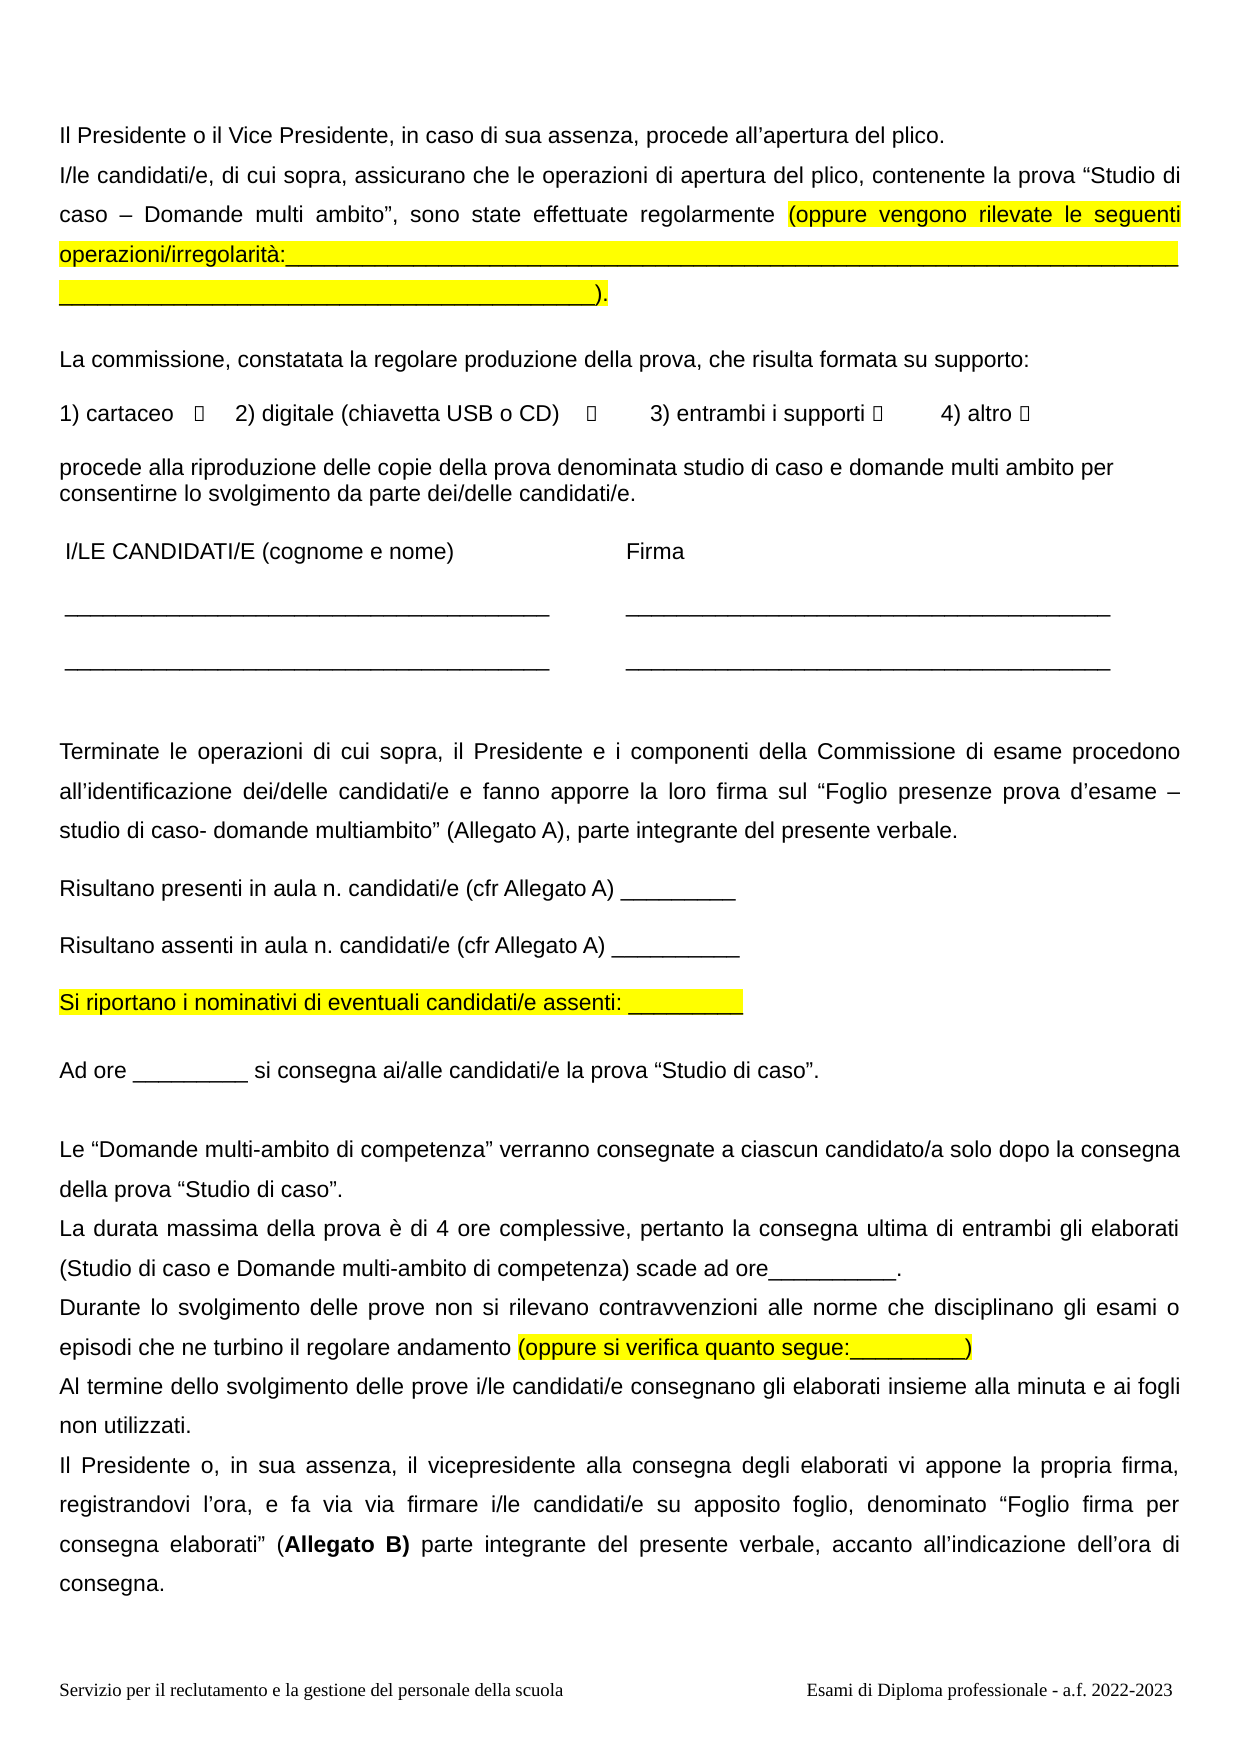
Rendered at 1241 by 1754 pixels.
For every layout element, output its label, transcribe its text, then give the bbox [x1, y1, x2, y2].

text La commissione, constatata la regolare produzione della prova, che risulta formata su supporto: [59, 346, 1181, 372]
text Risultano assenti in aula n. candidati/e (cfr Allegato A) __________ [59, 932, 1181, 958]
table_cell ______________________________________ [620, 586, 1181, 639]
text I/le candidati/e, di cui sopra, assicurano che le operazioni di apertura del plico, contenente la prova “Studio di caso – Domande multi ambito”, sono state effettuate regolarmente (oppure vengono rilevate le seguenti operazioni/irregolarità:________________________________________________________________________________________________________________). [59, 162, 1181, 306]
text Terminate le operazioni di cui sopra, il Presidente e i componenti della Commissione di esame procedono all’identificazione dei/delle candidati/e e fanno apporre la loro firma sul “Foglio presenze prova d’esame – studio di caso- domande multiambito” (Allegato A), parte integrante del presente verbale. [59, 738, 1181, 844]
text Si riportano i nominativi di eventuali candidati/e assenti: _________ [59, 989, 1181, 1015]
table_cell ______________________________________ [59, 639, 620, 692]
text procede alla riproduzione delle copie della prova denominata studio di caso e domande multi ambito per consentirne lo svolgimento da parte dei/delle candidati/e. [59, 453, 1181, 506]
text Le “Domande multi-ambito di competenza” verranno consegnate a ciascun candidato/a solo dopo la consegna della prova “Studio di caso”. [59, 1136, 1181, 1202]
text Risultano presenti in aula n. candidati/e (cfr Allegato A) _________ [59, 874, 1181, 901]
table_header I/LE CANDIDATI/E (cognome e nome) [59, 533, 620, 586]
table_cell ______________________________________ [620, 639, 1181, 692]
text Ad ore _________ si consegna ai/alle candidati/e la prova “Studio di caso”. [59, 1057, 1181, 1083]
text La durata massima della prova è di 4 ore complessive, pertanto la consegna ultima di entrambi gli elaborati (Studio di caso e Domande multi-ambito di competenza) scade ad ore__________. [59, 1215, 1181, 1281]
text Il Presidente o il Vice Presidente, in caso di sua assenza, procede all’apertura del plico. [59, 122, 1181, 148]
text 1) cartaceo  2) digitale (chiavetta USB o CD)  3) entrambi i supporti  4) altro  [59, 399, 1181, 427]
text Al termine dello svolgimento delle prove i/le candidati/e consegnano gli elaborati insieme alla minuta e ai fogli non utilizzati. [59, 1373, 1181, 1439]
text Il Presidente o, in sua assenza, il vicepresidente alla consegna degli elaborati vi appone la propria firma, registrandovi l’ora, e fa via via firmare i/le candidati/e su apposito foglio, denominato “Foglio firma per consegna elaborati” (Allegato B) parte integrante del presente verbale, accanto all’indicazione dell’ora di consegna. [59, 1452, 1181, 1597]
table_header Firma [620, 533, 1181, 586]
table_cell ______________________________________ [59, 586, 620, 639]
text Durante lo svolgimento delle prove non si rilevano contravvenzioni alle norme che disciplinano gli esami o episodi che ne turbino il regolare andamento (oppure si verifica quanto segue:_________) [59, 1294, 1181, 1360]
